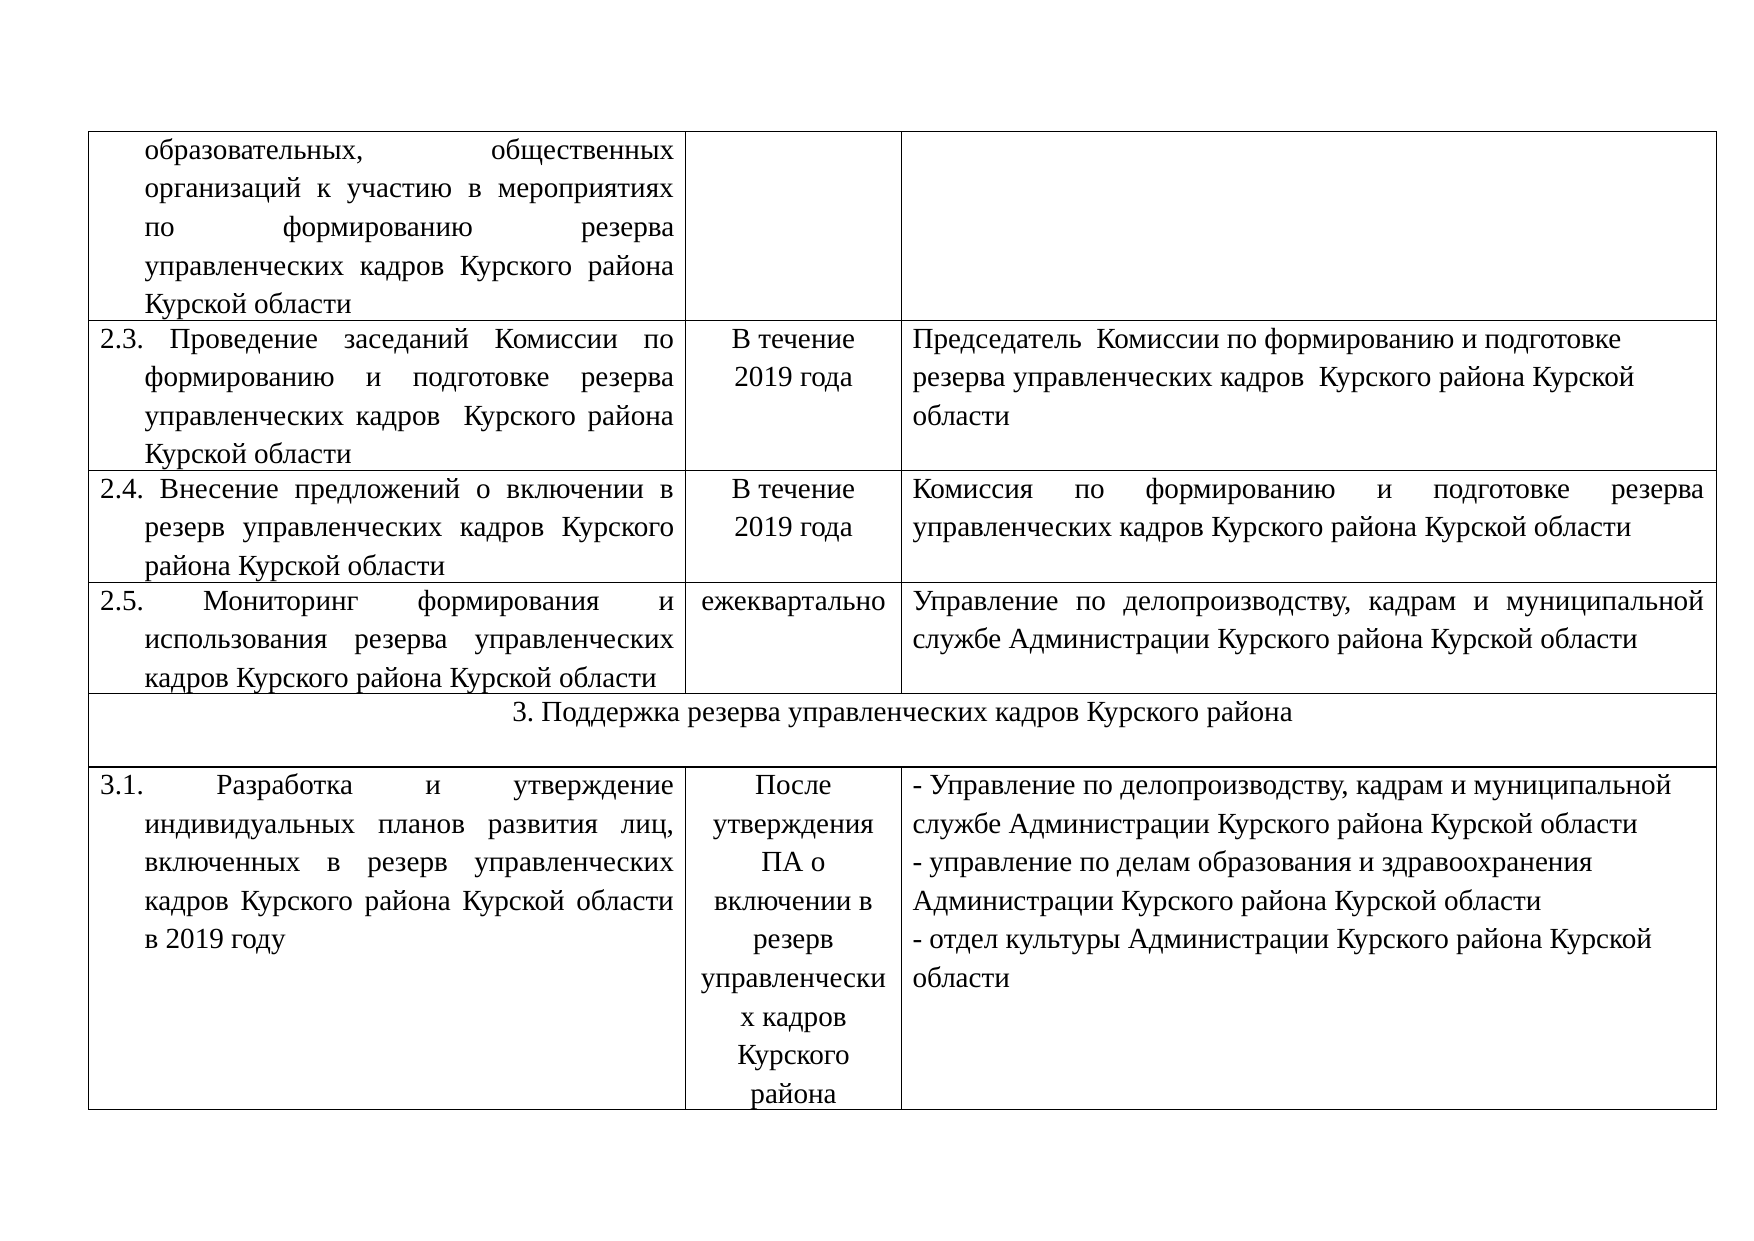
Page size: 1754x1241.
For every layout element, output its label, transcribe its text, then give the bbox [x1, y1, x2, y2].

table_cell В течение 2019 года [686, 471, 901, 582]
table_cell Управление по делопроизводству, кадрам и муниципальной службе Администрации Курского района Курской области [902, 583, 1716, 693]
table_cell Председатель Комиссии по формированию и подготовке резерва управленческих кадров Курского района Курской области [902, 321, 1716, 470]
table_cell [686, 132, 901, 320]
table_cell 2.3. Проведение заседаний Комиссии по формированию и подготовке резерва управленческих кадров Курского района Курской области [89, 321, 685, 470]
table_cell 2.4. Внесение предложений о включении в резерв управленческих кадров Курского района Курской области [89, 471, 685, 582]
table_cell [902, 132, 1716, 320]
table_cell ежеквартально [686, 583, 901, 693]
table_cell 3.1. Разработка и утверждение индивидуальных планов развития лиц, включенных в резерв управленческих кадров Курского района Курской области в 2019 году [89, 768, 685, 1109]
table_cell образовательных, общественных организаций к участию в мероприятиях по формированию резерва управленческих кадров Курского района Курской области [89, 132, 685, 320]
table_cell 3. Поддержка резерва управленческих кадров Курского района [89, 694, 1716, 766]
table_cell В течение 2019 года [686, 321, 901, 470]
table_cell Комиссия по формированию и подготовке резерва управленческих кадров Курского района Курской области [902, 471, 1716, 582]
table_cell - Управление по делопроизводству, кадрам и муниципальной службе Администрации Курского района Курской области - управление по делам образования и здравоохранения Администрации Курского района Курской области - отдел культуры Администрации Курского района Курской области [902, 768, 1716, 1109]
table_cell После утверждения ПА о включении в резерв управленческих кадров Курского района [686, 768, 901, 1109]
table_cell 2.5. Мониторинг формирования и использования резерва управленческих кадров Курского района Курской области [89, 583, 685, 693]
